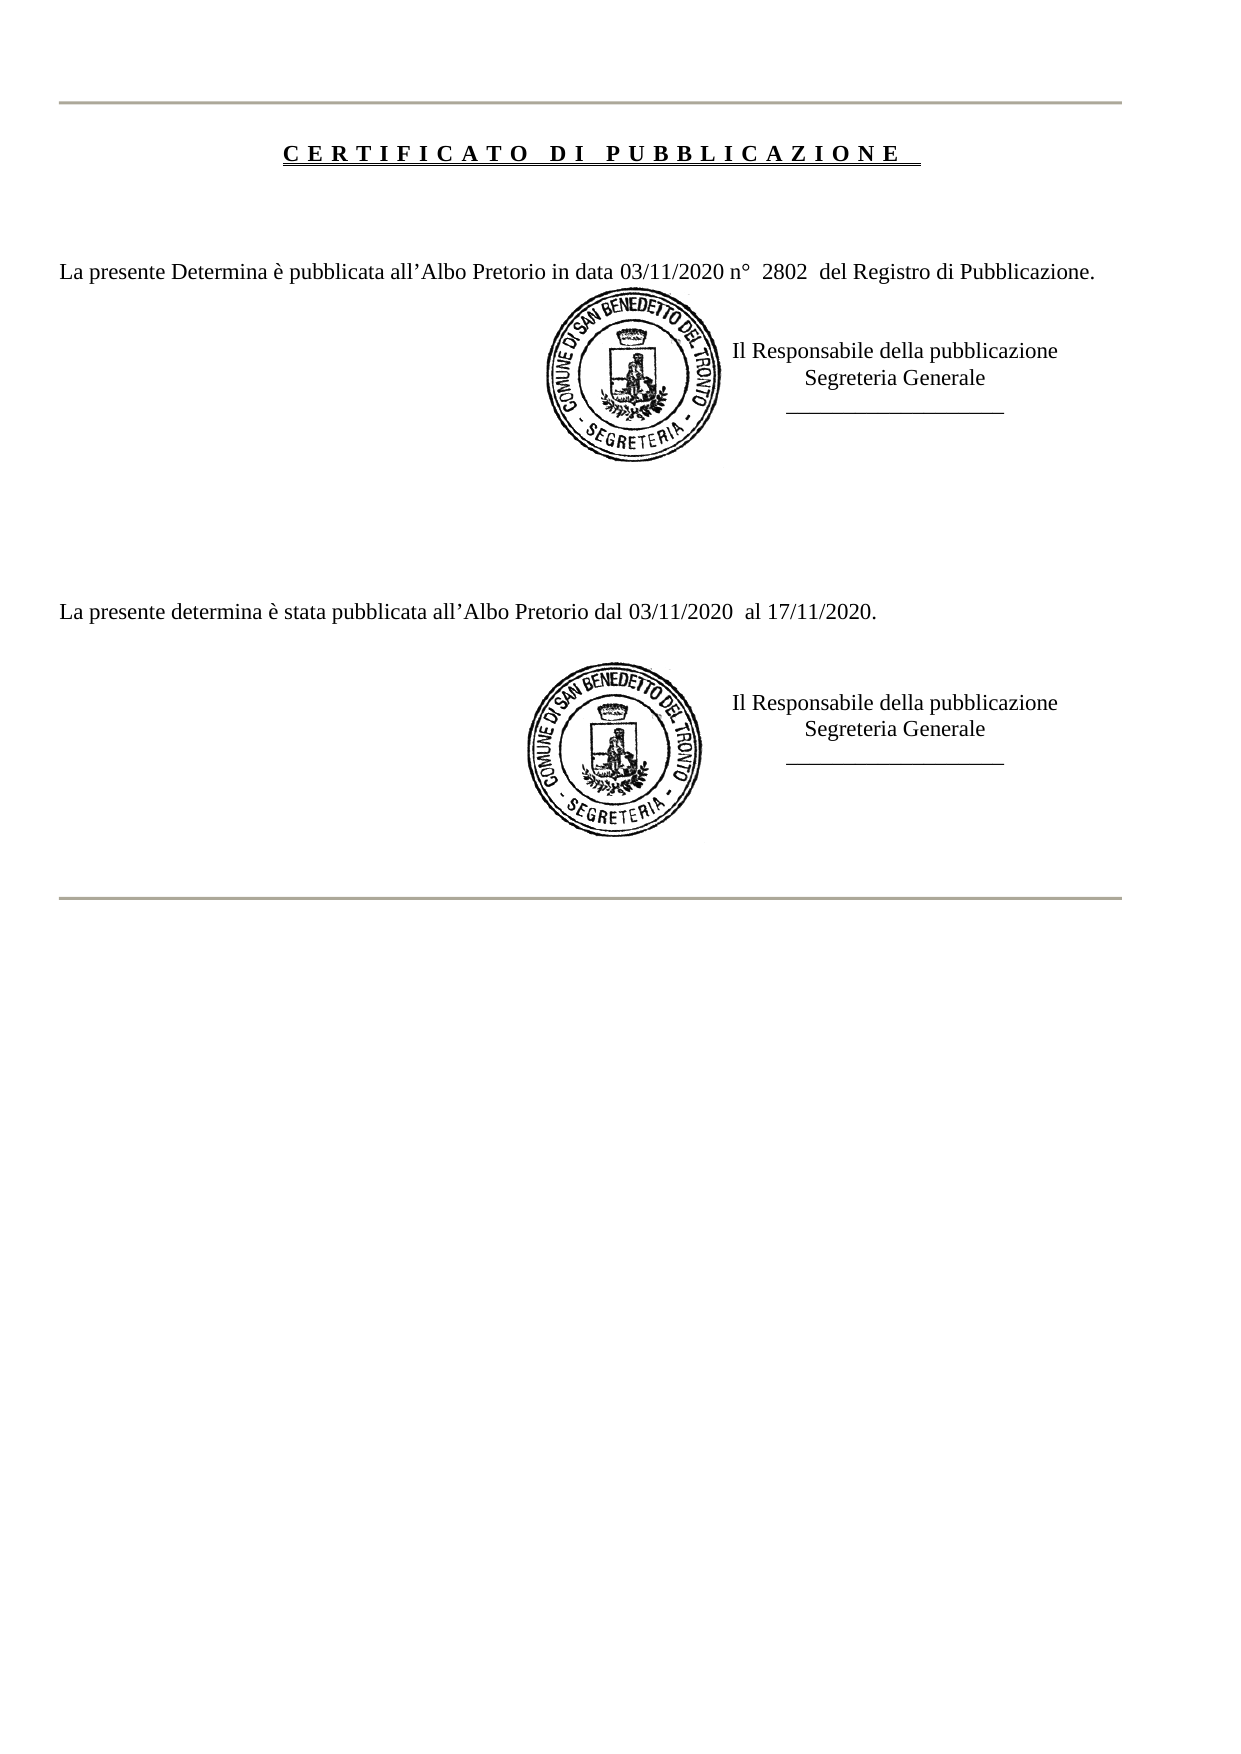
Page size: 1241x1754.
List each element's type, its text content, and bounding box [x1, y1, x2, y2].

table_cell [48, 741, 384, 768]
picture [533, 285, 731, 468]
table_cell [48, 364, 384, 390]
table_cell [384, 741, 514, 768]
table_cell [384, 715, 514, 741]
table_header [48, 337, 384, 363]
table_cell Segreteria Generale [731, 364, 1126, 390]
text La presente Determina è pubblicata all’Albo Pretorio in data 03/11/2020 n° 2802 del Registro di Pubblicazione. [59, 258, 1122, 284]
table_cell [48, 715, 384, 741]
table_cell [384, 390, 533, 416]
table_cell ___________________ [712, 741, 1126, 768]
table_cell [384, 364, 533, 390]
table_cell [48, 390, 384, 416]
table_cell Segreteria Generale [712, 715, 1126, 741]
table_header [384, 337, 533, 363]
picture [514, 659, 712, 843]
text CERTIFICATO DI PUBBLICAZIONE [59, 140, 1122, 167]
table_header Il Responsabile della pubblicazione [731, 337, 1126, 363]
table_header [384, 689, 514, 715]
table_header [48, 689, 384, 715]
table_cell ___________________ [731, 390, 1126, 416]
table_header Il Responsabile della pubblicazione [712, 689, 1126, 715]
text La presente determina è stata pubblicata all’Albo Pretorio dal 03/11/2020 al 17/11/2020. [59, 598, 1122, 624]
